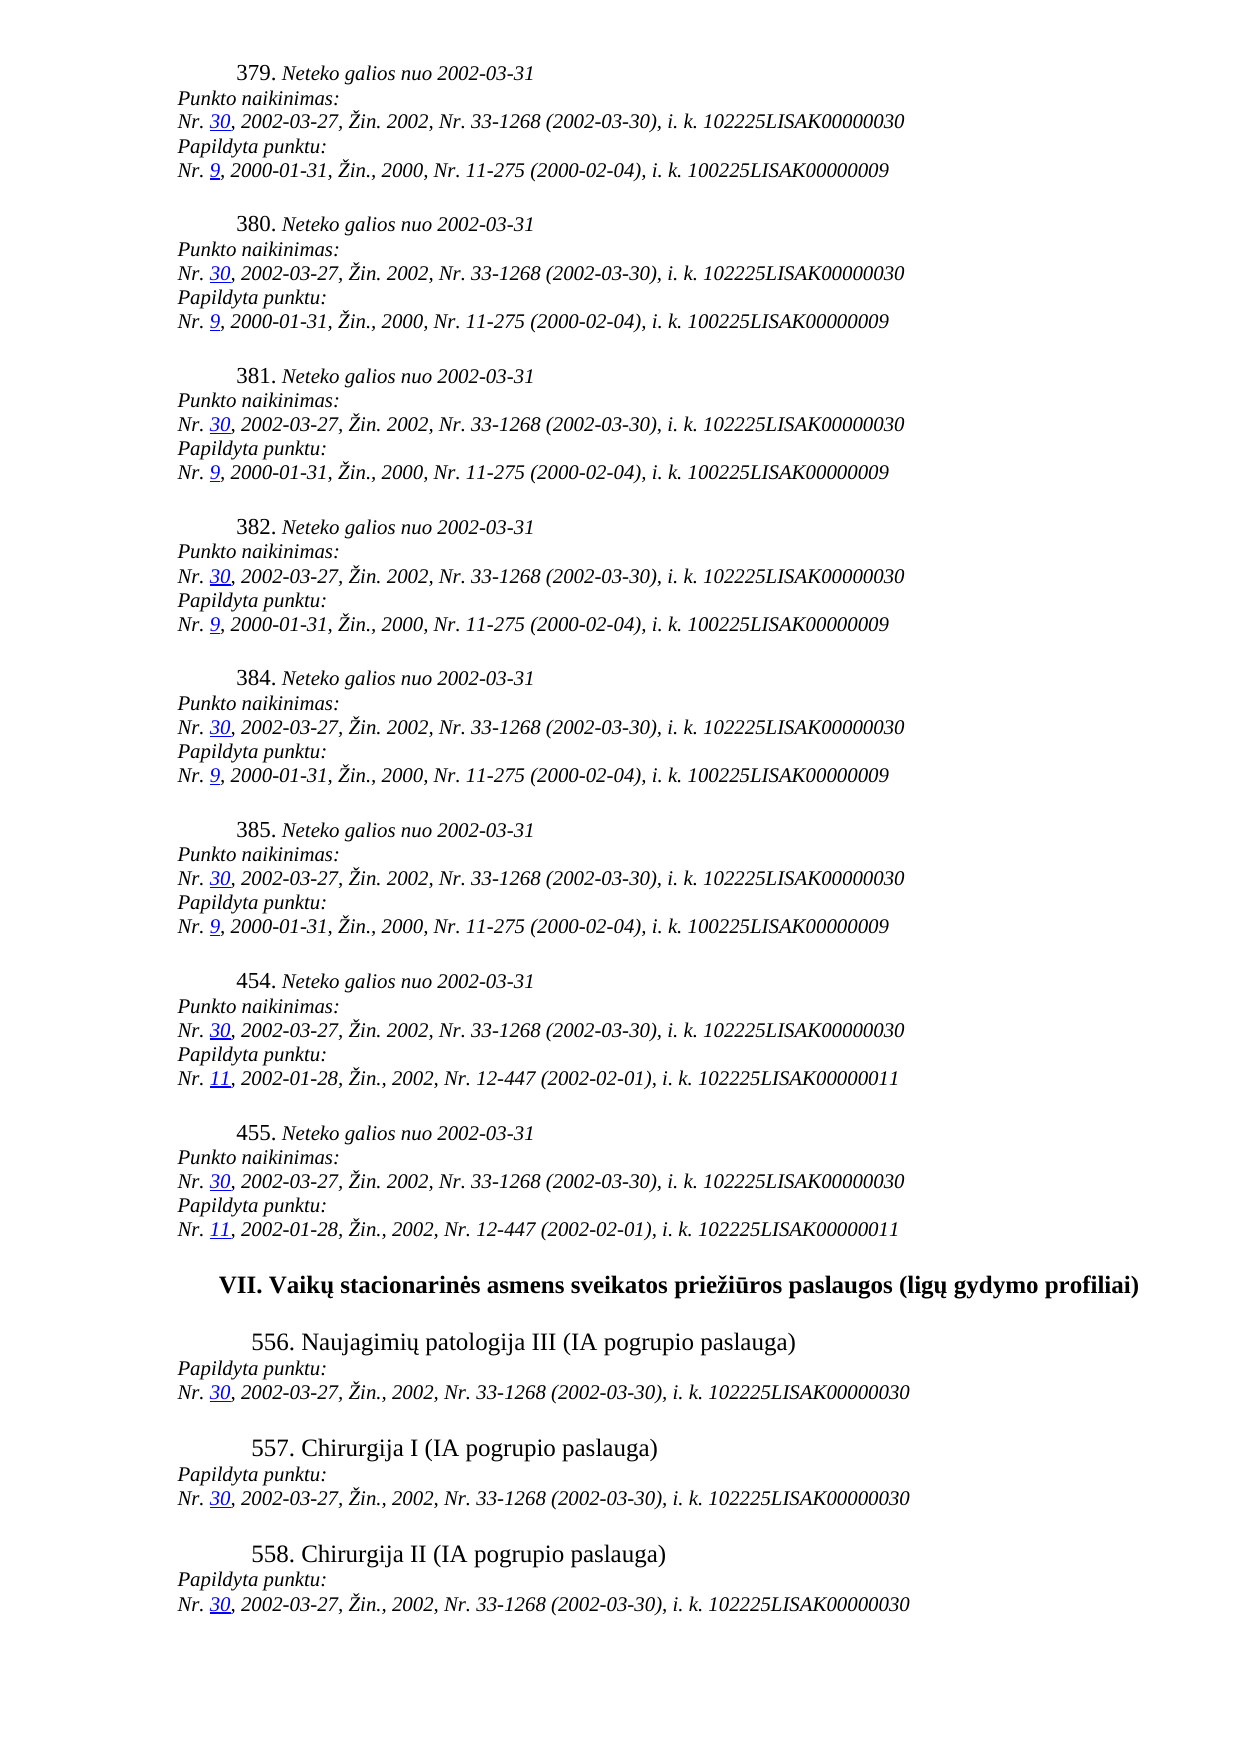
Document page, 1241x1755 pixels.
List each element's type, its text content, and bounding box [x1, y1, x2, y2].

text Papildyta punktu: [177, 1193, 1181, 1217]
text Nr. 9, 2000-01-31, Žin., 2000, Nr. 11-275 (2000-02-04), i. k. 100225LISAK00000009 [177, 309, 1181, 333]
text Punkto naikinimas: [177, 85, 1181, 109]
text Nr. 9, 2000-01-31, Žin., 2000, Nr. 11-275 (2000-02-04), i. k. 100225LISAK00000009 [177, 612, 1181, 636]
text Papildyta punktu: [177, 1462, 1181, 1486]
text Nr. 30, 2002-03-27, Žin. 2002, Nr. 33-1268 (2002-03-30), i. k. 102225LISAK00000030 [177, 1018, 1181, 1042]
text Nr. 30, 2002-03-27, Žin., 2002, Nr. 33-1268 (2002-03-30), i. k. 102225LISAK00000030 [177, 1380, 1181, 1404]
text Nr. 11, 2002-01-28, Žin., 2002, Nr. 12-447 (2002-02-01), i. k. 102225LISAK00000011 [177, 1217, 1181, 1241]
text Papildyta punktu: [177, 285, 1181, 309]
text Nr. 30, 2002-03-27, Žin. 2002, Nr. 33-1268 (2002-03-30), i. k. 102225LISAK00000030 [177, 412, 1181, 436]
text Nr. 30, 2002-03-27, Žin. 2002, Nr. 33-1268 (2002-03-30), i. k. 102225LISAK00000030 [177, 109, 1181, 133]
text Punkto naikinimas: [177, 691, 1181, 715]
text 385. Neteko galios nuo 2002-03-31 [177, 816, 1181, 842]
text Nr. 30, 2002-03-27, Žin., 2002, Nr. 33-1268 (2002-03-30), i. k. 102225LISAK00000030 [177, 1591, 1181, 1616]
text 379. Neteko galios nuo 2002-03-31 [177, 59, 1181, 85]
text 381. Neteko galios nuo 2002-03-31 [177, 362, 1181, 388]
text Nr. 30, 2002-03-27, Žin. 2002, Nr. 33-1268 (2002-03-30), i. k. 102225LISAK00000030 [177, 1169, 1181, 1193]
text Punkto naikinimas: [177, 993, 1181, 1018]
text Papildyta punktu: [177, 436, 1181, 460]
text Papildyta punktu: [177, 1356, 1181, 1380]
text Papildyta punktu: [177, 588, 1181, 612]
text 556. Naujagimių patologija III (IA pogrupio paslauga) [177, 1327, 1181, 1356]
text Punkto naikinimas: [177, 539, 1181, 563]
text Nr. 9, 2000-01-31, Žin., 2000, Nr. 11-275 (2000-02-04), i. k. 100225LISAK00000009 [177, 914, 1181, 938]
text Nr. 30, 2002-03-27, Žin., 2002, Nr. 33-1268 (2002-03-30), i. k. 102225LISAK00000030 [177, 1486, 1181, 1510]
text Nr. 11, 2002-01-28, Žin., 2002, Nr. 12-447 (2002-02-01), i. k. 102225LISAK00000011 [177, 1066, 1181, 1090]
text Punkto naikinimas: [177, 388, 1181, 412]
text 455. Neteko galios nuo 2002-03-31 [177, 1118, 1181, 1145]
text Nr. 30, 2002-03-27, Žin. 2002, Nr. 33-1268 (2002-03-30), i. k. 102225LISAK00000030 [177, 866, 1181, 890]
text Punkto naikinimas: [177, 237, 1181, 261]
text Nr. 9, 2000-01-31, Žin., 2000, Nr. 11-275 (2000-02-04), i. k. 100225LISAK00000009 [177, 158, 1181, 182]
text Nr. 9, 2000-01-31, Žin., 2000, Nr. 11-275 (2000-02-04), i. k. 100225LISAK00000009 [177, 763, 1181, 787]
text Papildyta punktu: [177, 1042, 1181, 1066]
text Papildyta punktu: [177, 890, 1181, 914]
text 382. Neteko galios nuo 2002-03-31 [177, 513, 1181, 539]
text VII. Vaikų stacionarinės asmens sveikatos priežiūros paslaugos (ligų gydymo profiliai) [177, 1270, 1181, 1299]
text Punkto naikinimas: [177, 1145, 1181, 1169]
text Punkto naikinimas: [177, 842, 1181, 866]
text 380. Neteko galios nuo 2002-03-31 [177, 210, 1181, 237]
text 557. Chirurgija I (IA pogrupio paslauga) [177, 1433, 1181, 1462]
text Papildyta punktu: [177, 133, 1181, 158]
text Nr. 30, 2002-03-27, Žin. 2002, Nr. 33-1268 (2002-03-30), i. k. 102225LISAK00000030 [177, 261, 1181, 285]
text 454. Neteko galios nuo 2002-03-31 [177, 967, 1181, 993]
text 384. Neteko galios nuo 2002-03-31 [177, 664, 1181, 691]
text 558. Chirurgija II (IA pogrupio paslauga) [177, 1539, 1181, 1567]
text Papildyta punktu: [177, 739, 1181, 763]
text Nr. 30, 2002-03-27, Žin. 2002, Nr. 33-1268 (2002-03-30), i. k. 102225LISAK00000030 [177, 715, 1181, 739]
text Nr. 30, 2002-03-27, Žin. 2002, Nr. 33-1268 (2002-03-30), i. k. 102225LISAK00000030 [177, 563, 1181, 588]
text Papildyta punktu: [177, 1567, 1181, 1591]
text Nr. 9, 2000-01-31, Žin., 2000, Nr. 11-275 (2000-02-04), i. k. 100225LISAK00000009 [177, 460, 1181, 484]
